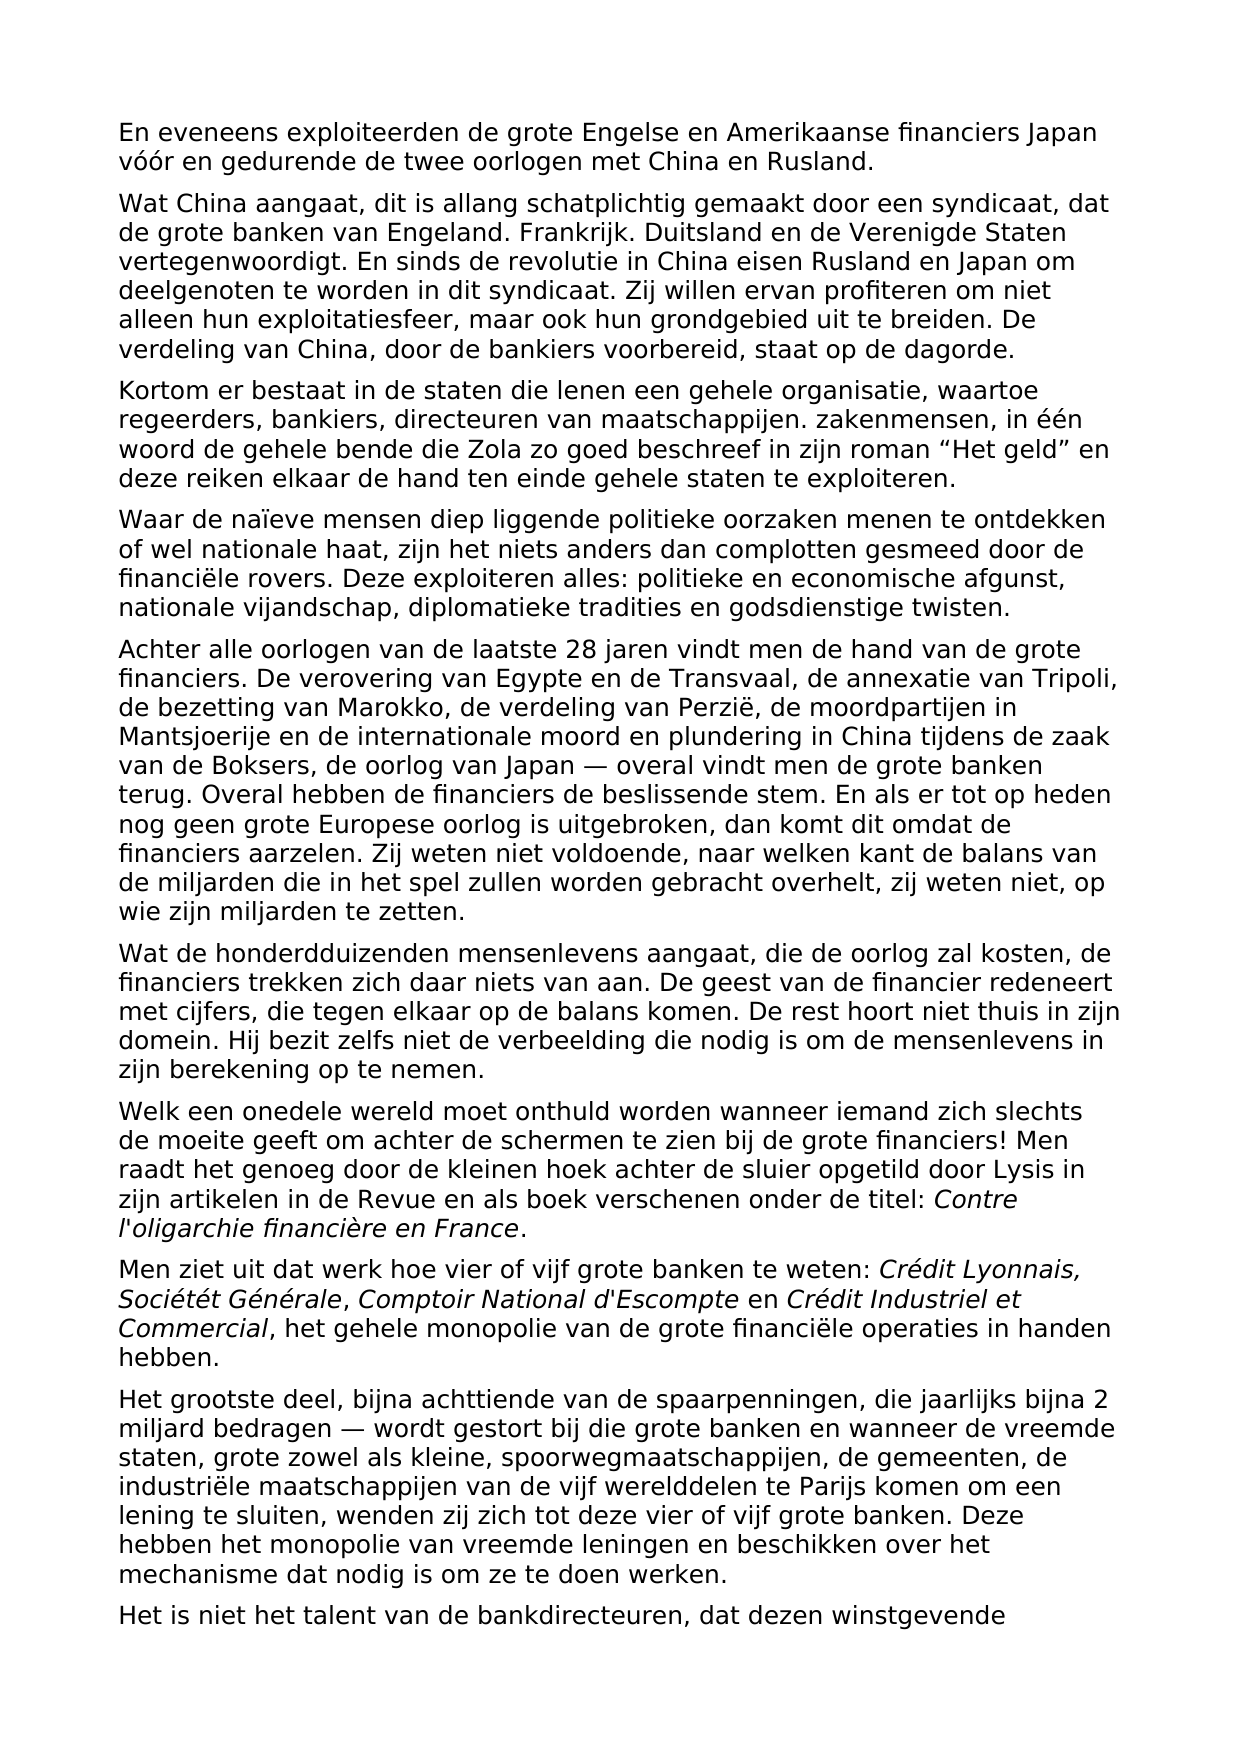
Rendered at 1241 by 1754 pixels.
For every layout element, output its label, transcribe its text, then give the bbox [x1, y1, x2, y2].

text Wat China aangaat, dit is allang schatplichtig gemaakt door een syndicaat, dat de grote banken van Engeland. Frankrijk. Duitsland en de Verenigde Staten vertegenwoordigt. En sinds de revolutie in China eisen Rusland en Japan om deelgenoten te worden in dit syndicaat. Zij willen ervan profiteren om niet alleen hun exploitatiesfeer, maar ook hun grondgebied uit te breiden. De verdeling van China, door de bankiers voorbereid, staat op de dagorde. [118, 189, 1122, 364]
text Kortom er bestaat in de staten die lenen een gehele organisatie, waartoe regeerders, bankiers, directeuren van maatschappijen. zakenmensen, in één woord de gehele bende die Zola zo goed beschreef in zijn roman “Het geld” en deze reiken elkaar de hand ten einde gehele staten te exploiteren. [118, 376, 1122, 493]
text Welk een onedele wereld moet onthuld worden wanneer iemand zich slechts de moeite geeft om achter de schermen te zien bij de grote financiers! Men raadt het genoeg door de kleinen hoek achter de sluier opgetild door Lysis in zijn artikelen in de Revue en als boek verschenen onder de titel: Contre l'oligarchie financière en France. [118, 1097, 1122, 1243]
text Wat de honderdduizenden mensenlevens aangaat, die de oorlog zal kosten, de financiers trekken zich daar niets van aan. De geest van de financier redeneert met cijfers, die tegen elkaar op de balans komen. De rest hoort niet thuis in zijn domein. Hij bezit zelfs niet de verbeelding die nodig is om de mensenlevens in zijn berekening op te nemen. [118, 939, 1122, 1085]
text Het is niet het talent van de bankdirecteuren, dat dezen winstgevende [118, 1601, 1122, 1631]
text Waar de naïeve mensen diep liggende politieke oorzaken menen te ontdekken of wel nationale haat, zijn het niets anders dan complotten gesmeed door de financiële rovers. Deze exploiteren alles: politieke en economische afgunst, nationale vijandschap, diplomatieke tradities en godsdienstige twisten. [118, 506, 1122, 622]
text En eveneens exploiteerden de grote Engelse en Amerikaanse financiers Japan vóór en gedurende de twee oorlogen met China en Rusland. [118, 118, 1122, 176]
text Achter alle oorlogen van de laatste 28 jaren vindt men de hand van de grote financiers. De verovering van Egypte en de Transvaal, de annexatie van Tripoli, de bezetting van Marokko, de verdeling van Perzië, de moordpartijen in Mantsjoerije en de internationale moord en plundering in China tijdens de zaak van de Boksers, de oorlog van Japan — overal vindt men de grote banken terug. Overal hebben de financiers de beslissende stem. En als er tot op heden nog geen grote Europese oorlog is uitgebroken, dan komt dit omdat de financiers aarzelen. Zij weten niet voldoende, naar welken kant de balans van de miljarden die in het spel zullen worden gebracht overhelt, zij weten niet, op wie zijn miljarden te zetten. [118, 635, 1122, 926]
text Het grootste deel, bijna achttiende van de spaarpenningen, die jaarlijks bijna 2 miljard bedragen — wordt gestort bij die grote banken en wanneer de vreemde staten, grote zowel als kleine, spoorwegmaatschappijen, de gemeenten, de industriële maatschappijen van de vijf werelddelen te Parijs komen om een lening te sluiten, wenden zij zich tot deze vier of vijf grote banken. Deze hebben het monopolie van vreemde leningen en beschikken over het mechanisme dat nodig is om ze te doen werken. [118, 1385, 1122, 1589]
text Men ziet uit dat werk hoe vier of vijf grote banken te weten: Crédit Lyonnais, Sociétét Générale, Comptoir National d'Escompte en Crédit Industriel et Commercial, het gehele monopolie van de grote financiële operaties in handen hebben. [118, 1256, 1122, 1372]
